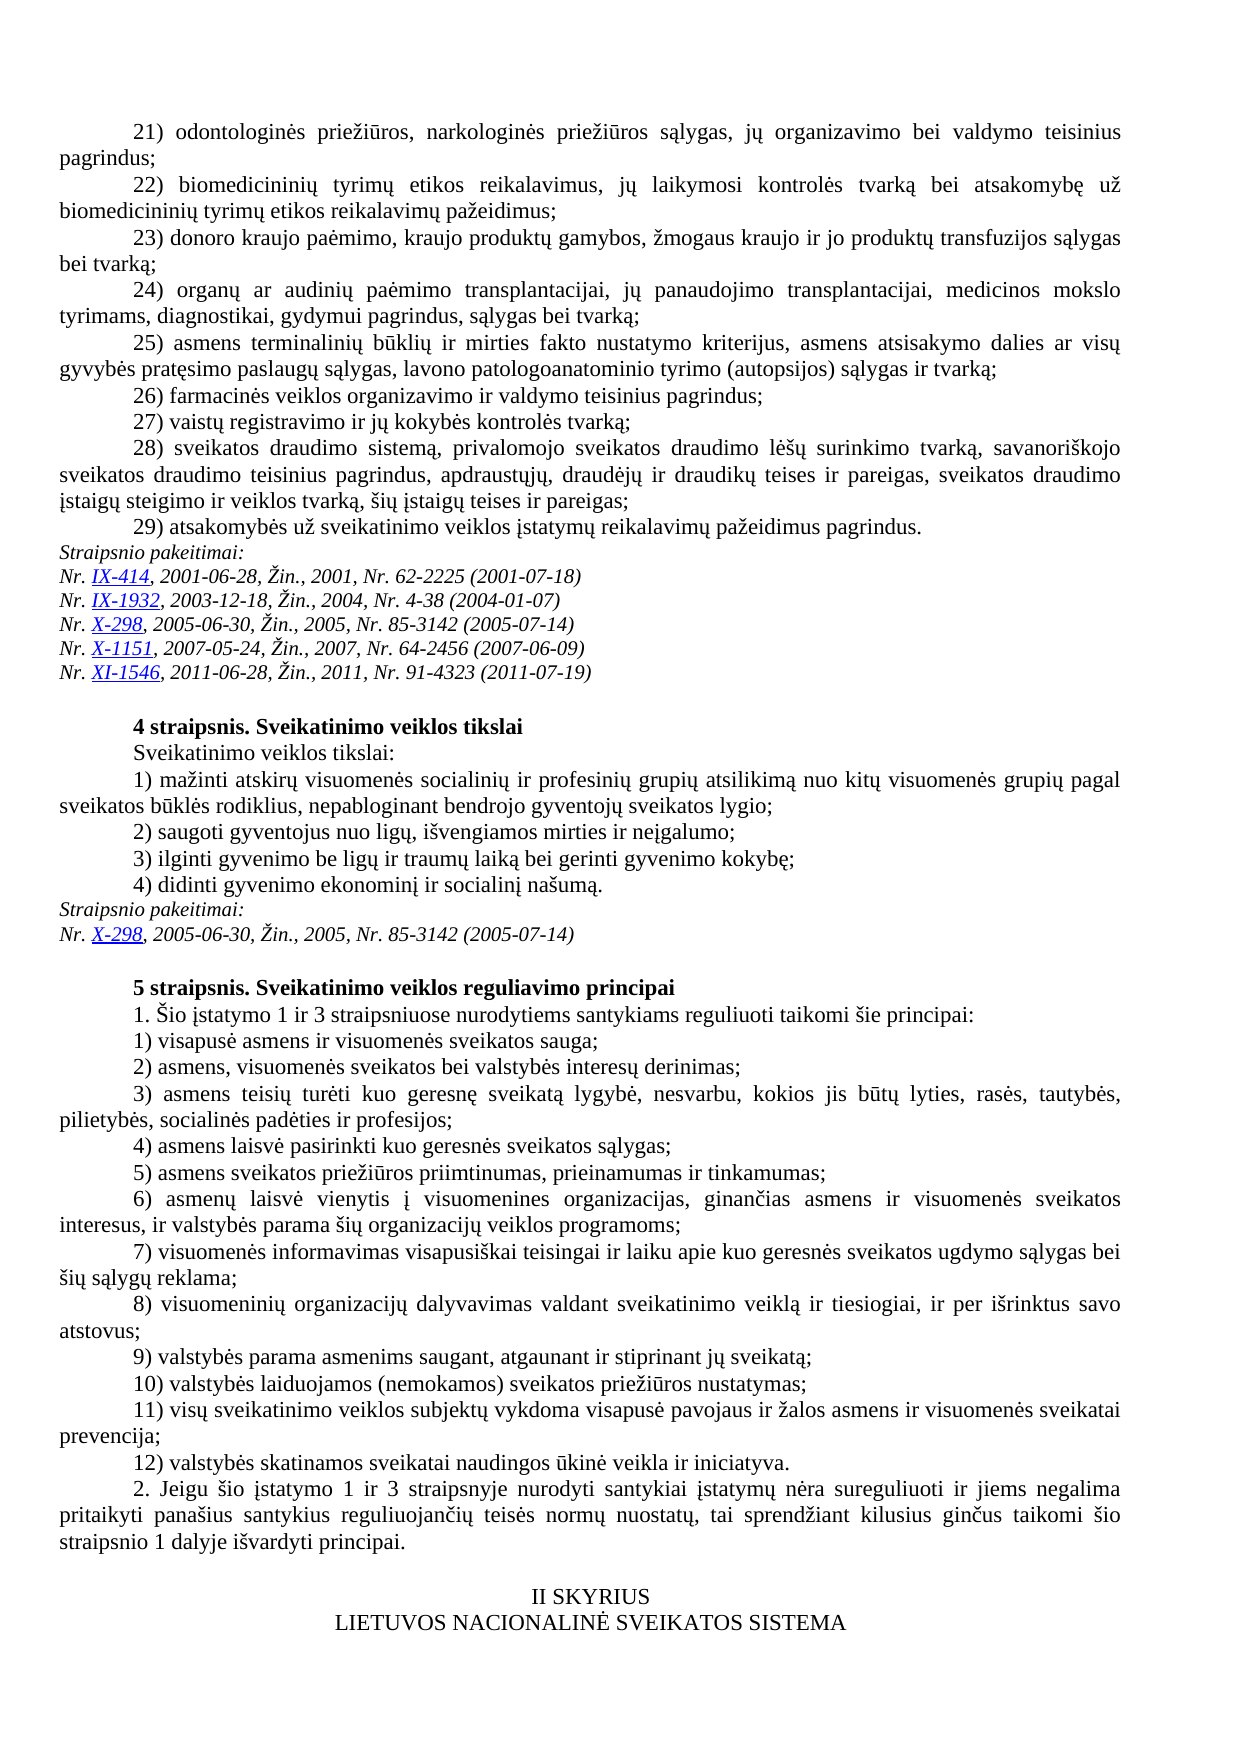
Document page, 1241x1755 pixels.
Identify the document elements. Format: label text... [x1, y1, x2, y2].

text Nr. X-298, 2005-06-30, Žin., 2005, Nr. 85-3142 (2005-07-14) [59, 921, 1122, 946]
text 12) valstybės skatinamos sveikatai naudingos ūkinė veikla ir iniciatyva. [59, 1449, 1122, 1475]
text Nr. X-1151, 2007-05-24, Žin., 2007, Nr. 64-2456 (2007-06-09) [59, 636, 1122, 660]
text 26) farmacinės veiklos organizavimo ir valdymo teisinius pagrindus; [59, 382, 1122, 408]
text 8) visuomeninių organizacijų dalyvavimas valdant sveikatinimo veiklą ir tiesiogiai, ir per išrinktus savo atstovus; [59, 1291, 1122, 1343]
text 4) didinti gyvenimo ekonominį ir socialinį našumą. [59, 871, 1122, 897]
text 6) asmenų laisvė vienytis į visuomenines organizacijas, ginančias asmens ir visuomenės sveikatos interesus, ir valstybės parama šių organizacijų veiklos programoms; [59, 1185, 1122, 1238]
text 5 straipsnis. Sveikatinimo veiklos reguliavimo principai [59, 974, 1122, 1001]
text 5) asmens sveikatos priežiūros priimtinumas, prieinamumas ir tinkamumas; [59, 1159, 1122, 1185]
text LIETUVOS NACIONALINĖ SVEIKATOS SISTEMA [59, 1609, 1122, 1636]
text 3) asmens teisių turėti kuo geresnę sveikatą lygybė, nesvarbu, kokios jis būtų lyties, rasės, tautybės, pilietybės, socialinės padėties ir profesijos; [59, 1080, 1122, 1132]
text 22) biomedicininių tyrimų etikos reikalavimus, jų laikymosi kontrolės tvarką bei atsakomybę už biomedicininių tyrimų etikos reikalavimų pažeidimus; [59, 171, 1122, 223]
text 1. Šio įstatymo 1 ir 3 straipsniuose nurodytiems santykiams reguliuoti taikomi šie principai: [59, 1001, 1122, 1027]
text Sveikatinimo veiklos tikslai: [59, 739, 1122, 766]
text Straipsnio pakeitimai: [59, 540, 1122, 564]
text 2. Jeigu šio įstatymo 1 ir 3 straipsnyje nurodyti santykiai įstatymų nėra sureguliuoti ir jiems negalima pritaikyti panašius santykius reguliuojančių teisės normų nuostatų, tai sprendžiant kilusius ginčus taikomi šio straipsnio 1 dalyje išvardyti principai. [59, 1475, 1122, 1554]
text 25) asmens terminalinių būklių ir mirties fakto nustatymo kriterijus, asmens atsisakymo dalies ar visų gyvybės pratęsimo paslaugų sąlygas, lavono patologoanatominio tyrimo (autopsijos) sąlygas ir tvarką; [59, 329, 1122, 382]
text 29) atsakomybės už sveikatinimo veiklos įstatymų reikalavimų pažeidimus pagrindus. [59, 513, 1122, 540]
text 3) ilginti gyvenimo be ligų ir traumų laiką bei gerinti gyvenimo kokybę; [59, 845, 1122, 871]
text 10) valstybės laiduojamos (nemokamos) sveikatos priežiūros nustatymas; [59, 1369, 1122, 1396]
text 9) valstybės parama asmenims saugant, atgaunant ir stiprinant jų sveikatą; [59, 1343, 1122, 1369]
text Nr. X-298, 2005-06-30, Žin., 2005, Nr. 85-3142 (2005-07-14) [59, 612, 1122, 636]
text 1) mažinti atskirų visuomenės socialinių ir profesinių grupių atsilikimą nuo kitų visuomenės grupių pagal sveikatos būklės rodiklius, nepabloginant bendrojo gyventojų sveikatos lygio; [59, 766, 1122, 818]
text 4 straipsnis. Sveikatinimo veiklos tikslai [59, 713, 1122, 739]
text 21) odontologinės priežiūros, narkologinės priežiūros sąlygas, jų organizavimo bei valdymo teisinius pagrindus; [59, 118, 1122, 171]
text 2) asmens, visuomenės sveikatos bei valstybės interesų derinimas; [59, 1053, 1122, 1080]
text 27) vaistų registravimo ir jų kokybės kontrolės tvarką; [59, 408, 1122, 434]
text Straipsnio pakeitimai: [59, 897, 1122, 921]
text 4) asmens laisvė pasirinkti kuo geresnės sveikatos sąlygas; [59, 1132, 1122, 1159]
text 24) organų ar audinių paėmimo transplantacijai, jų panaudojimo transplantacijai, medicinos mokslo tyrimams, diagnostikai, gydymui pagrindus, sąlygas bei tvarką; [59, 276, 1122, 329]
text Nr. IX-1932, 2003-12-18, Žin., 2004, Nr. 4-38 (2004-01-07) [59, 588, 1122, 612]
text 7) visuomenės informavimas visapusiškai teisingai ir laiku apie kuo geresnės sveikatos ugdymo sąlygas bei šių sąlygų reklama; [59, 1238, 1122, 1291]
text 2) saugoti gyventojus nuo ligų, išvengiamos mirties ir neįgalumo; [59, 818, 1122, 845]
text 1) visapusė asmens ir visuomenės sveikatos sauga; [59, 1027, 1122, 1053]
text II SKYRIUS [59, 1583, 1122, 1609]
text 28) sveikatos draudimo sistemą, privalomojo sveikatos draudimo lėšų surinkimo tvarką, savanoriškojo sveikatos draudimo teisinius pagrindus, apdraustųjų, draudėjų ir draudikų teises ir pareigas, sveikatos draudimo įstaigų steigimo ir veiklos tvarką, šių įstaigų teises ir pareigas; [59, 434, 1122, 513]
text Nr. IX-414, 2001-06-28, Žin., 2001, Nr. 62-2225 (2001-07-18) [59, 564, 1122, 588]
text 11) visų sveikatinimo veiklos subjektų vykdoma visapusė pavojaus ir žalos asmens ir visuomenės sveikatai prevencija; [59, 1396, 1122, 1449]
text Nr. XI-1546, 2011-06-28, Žin., 2011, Nr. 91-4323 (2011-07-19) [59, 660, 1122, 684]
text 23) donoro kraujo paėmimo, kraujo produktų gamybos, žmogaus kraujo ir jo produktų transfuzijos sąlygas bei tvarką; [59, 223, 1122, 276]
